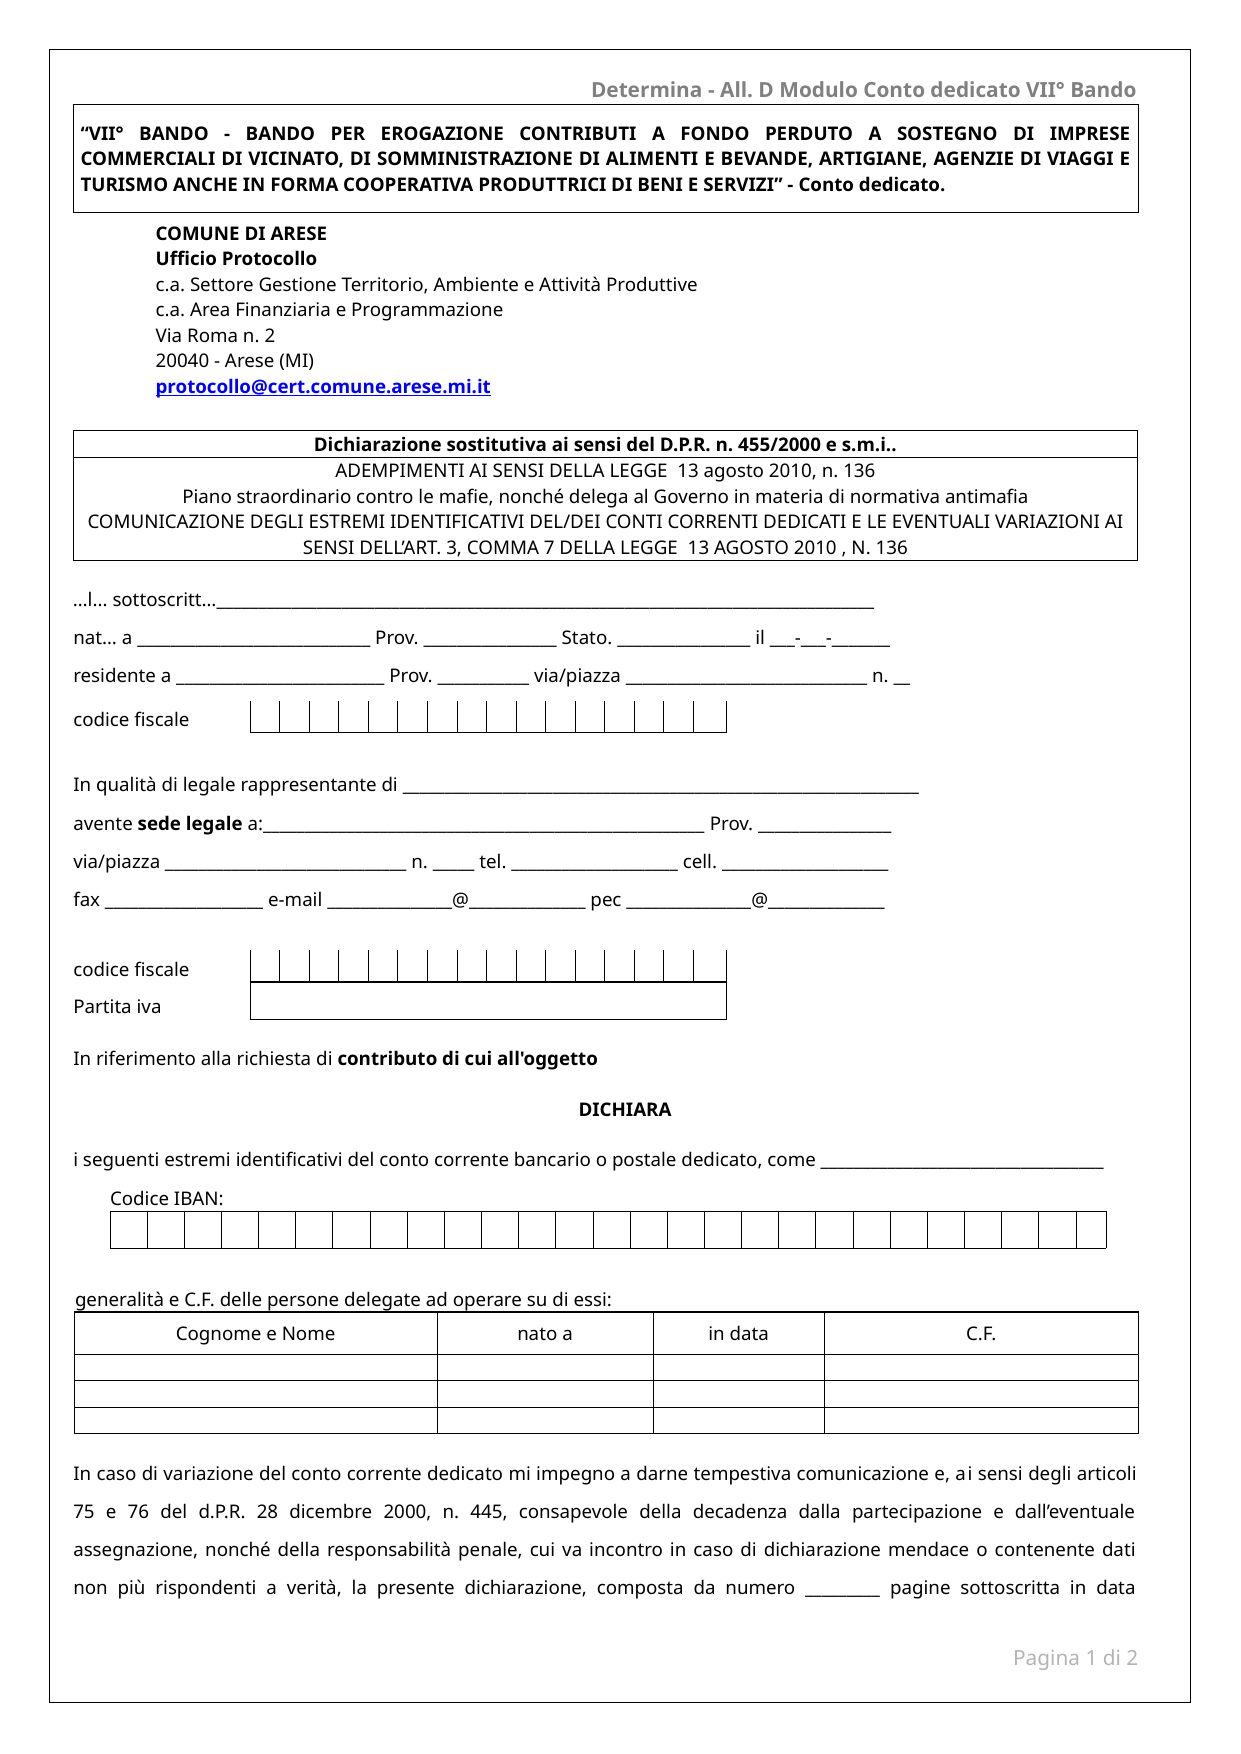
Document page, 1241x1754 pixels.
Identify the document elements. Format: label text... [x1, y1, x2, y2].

table_header [965, 1212, 1001, 1248]
text i seguenti estremi identificativi del conto corrente bancario o postale dedicato, come __________________________________ [73, 1147, 1137, 1172]
table_header [222, 1212, 258, 1248]
table_header [928, 1212, 964, 1248]
table_header [664, 701, 693, 732]
table_header [398, 950, 427, 981]
table_header [694, 950, 726, 981]
table_header [546, 701, 575, 732]
table_header [1039, 1212, 1076, 1248]
table_cell Cognome e Nome [75, 1313, 437, 1354]
table_header [310, 950, 338, 981]
table_header [576, 701, 604, 732]
table_header [517, 950, 545, 981]
table_header [259, 1212, 295, 1248]
table_header [635, 701, 663, 732]
text residente a _________________________ Prov. ___________ via/piazza _____________________________ n. __ [73, 663, 1138, 688]
table_cell C.F. [825, 1313, 1138, 1354]
table_header codice fiscale [73, 950, 250, 981]
table_header [482, 1212, 518, 1248]
table_header [694, 701, 726, 732]
table_header [339, 701, 368, 732]
table_cell [825, 1408, 1138, 1433]
table_header [333, 1212, 370, 1248]
table_header [111, 1212, 147, 1248]
table_cell [438, 1381, 653, 1407]
table_header [280, 701, 309, 732]
table_cell [75, 1381, 437, 1407]
table_cell [654, 1355, 824, 1380]
table_header [310, 701, 338, 732]
table_header [1002, 1212, 1038, 1248]
table_header generalità e C.F. delle persone delegate ad operare su di essi: [75, 1286, 949, 1311]
table_header [594, 1212, 630, 1248]
text Codice IBAN: [110, 1185, 1138, 1211]
table_header [891, 1212, 927, 1248]
table_header [445, 1212, 481, 1248]
table_header [546, 950, 575, 981]
table_header “VII° BANDO - BANDO PER EROGAZIONE CONTRIBUTI A FONDO PERDUTO A SOSTEGNO DI IMPRESE COMMERCIALI DI VICINATO, DI SOMMINISTRAZIONE DI ALIMENTI E BEVANDE, ARTIGIANE, AGENZIE DI VIAGGI E TURISMO ANCHE IN FORMA COOPERATIVA PRODUTTRICI DI BENI E SERVIZI” - Conto dedicato. [74, 105, 1138, 212]
table_header [398, 701, 427, 732]
table_cell [75, 1355, 437, 1380]
text In qualità di legale rappresentante di ______________________________________________________________ [73, 772, 1137, 797]
table_header [185, 1212, 221, 1248]
table_header [605, 950, 634, 981]
table_cell nato a [438, 1313, 653, 1354]
table_header [635, 950, 663, 981]
table_header [487, 701, 516, 732]
table_header [517, 701, 545, 732]
text via/piazza _____________________________ n. _____ tel. ____________________ cell. ____________________ [73, 848, 1138, 873]
table_header [280, 950, 309, 981]
table_header Dichiarazione sostitutiva ai sensi del D.P.R. n. 455/2000 e s.m.i.. [74, 431, 1137, 457]
table_header [631, 1212, 667, 1248]
table_header [854, 1212, 890, 1248]
table_cell [825, 1355, 1138, 1380]
table_header [296, 1212, 332, 1248]
text fax ___________________ e-mail _______________@______________ pec _______________@______________ [73, 886, 1138, 912]
table_cell [438, 1408, 653, 1433]
table_header [339, 950, 368, 981]
table_header [369, 701, 397, 732]
text In riferimento alla richiesta di contributo di cui all'oggetto [73, 1045, 1137, 1071]
table_cell [654, 1408, 824, 1433]
table_header [779, 1212, 815, 1248]
table_header [371, 1212, 407, 1248]
table_header [428, 701, 457, 732]
table_header [148, 1212, 184, 1248]
table_header [428, 950, 457, 981]
text DICHIARA [112, 1096, 1138, 1122]
table_cell COMUNE DI ARESE Ufficio Protocollo c.a. Settore Gestione Territorio, Ambiente e Attività Produttive c.a. Area Finanziaria e Programmazione Via Roma n. 2 20040 - Arese (MI) protocollo@cert.comune.arese.mi.it [73, 213, 1138, 406]
table_header codice fiscale [73, 701, 250, 732]
table_header [705, 1212, 741, 1248]
table_header [816, 1212, 853, 1248]
table_header [664, 950, 693, 981]
table_header [605, 701, 634, 732]
table_header [458, 950, 486, 981]
table_cell [75, 1408, 437, 1433]
table_header [519, 1212, 555, 1248]
table_header [556, 1212, 593, 1248]
table_header [487, 950, 516, 981]
table_header [369, 950, 397, 981]
table_header [458, 701, 486, 732]
table_cell ADEMPIMENTI AI SENSI DELLA LEGGE 13 agosto 2010, n. 136 Piano straordinario contro le mafie, nonché delega al Governo in materia di normativa antimafia COMUNICAZIONE DEGLI ESTREMI IDENTIFICATIVI DEL/DEI CONTI CORRENTI DEDICATI E LE EVENTUALI VARIAZIONI AI SENSI DELL’ART. 3, COMMA 7 DELLA LEGGE 13 AGOSTO 2010 , N. 136 [74, 458, 1137, 560]
table_cell in data [654, 1313, 824, 1354]
text nat… a ____________________________ Prov. ________________ Stato. ________________ il ___-___-_______ [73, 624, 1138, 650]
table_header [668, 1212, 704, 1248]
table_header [251, 950, 279, 981]
table_header [742, 1212, 778, 1248]
table_cell [654, 1381, 824, 1407]
table_cell [251, 983, 726, 1019]
table_header [950, 1286, 1139, 1311]
table_cell Partita iva [73, 981, 250, 1019]
text avente sede legale a:_____________________________________________________ Prov. ________________ [73, 810, 1137, 835]
text In caso di variazione del conto corrente dedicato mi impegno a darne tempestiva comunicazione e, ai sensi degli articoli 75 e 76 del d.P.R. 28 dicembre 2000, n. 445, consapevole della decadenza dalla partecipazione e dall’eventuale assegnazione, nonché della responsabilità penale, cui va incontro in caso di dichiarazione mendace o contenente dati non più rispondenti a verità, la presente dichiarazione, composta da numero _________ pagine sottoscritta in data [73, 1460, 1137, 1600]
table_header [576, 950, 604, 981]
table_header [251, 701, 279, 732]
table_cell [825, 1381, 1138, 1407]
table_header [408, 1212, 444, 1248]
table_cell [438, 1355, 653, 1380]
table_header [1077, 1212, 1106, 1248]
text …l... sottoscritt…_______________________________________________________________________________ [73, 586, 1137, 612]
